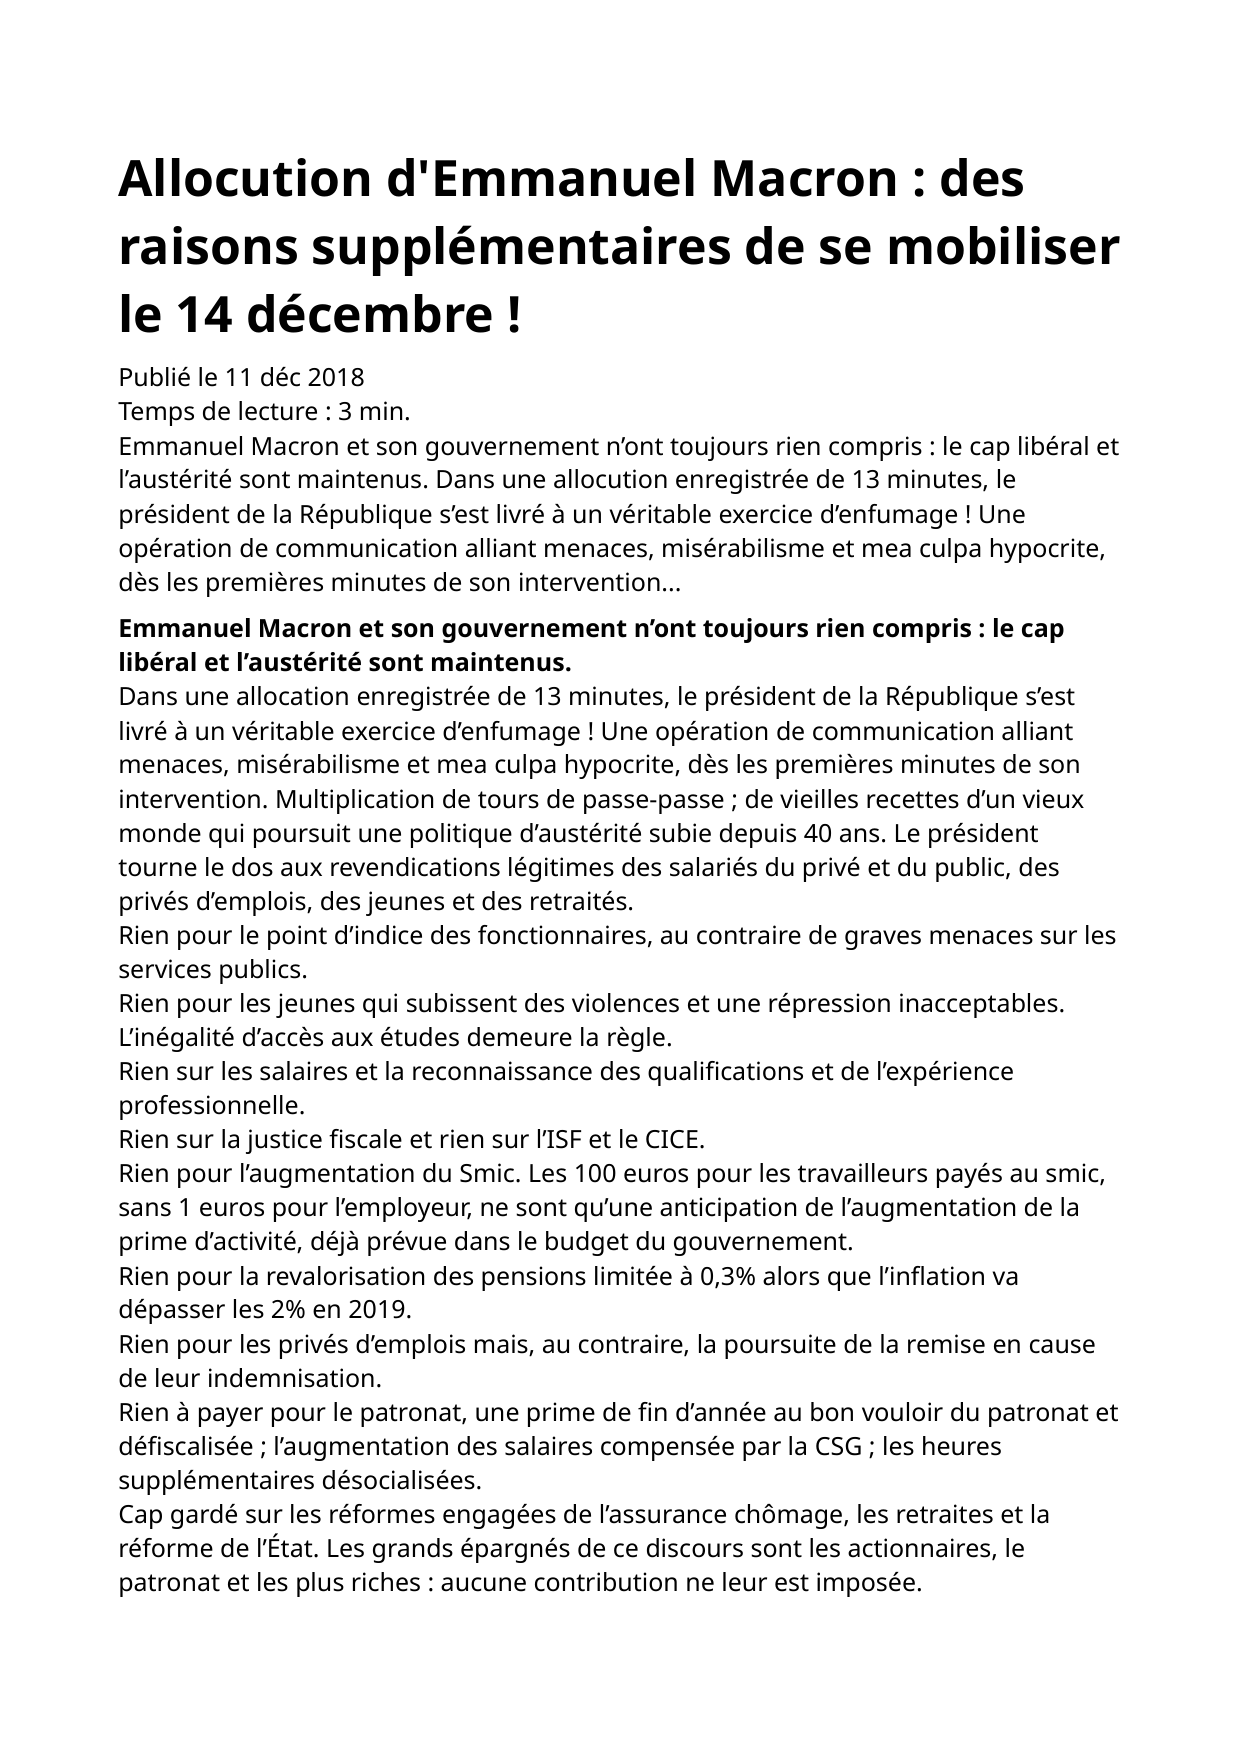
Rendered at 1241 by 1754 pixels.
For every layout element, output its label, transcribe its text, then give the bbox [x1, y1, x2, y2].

text Publié le 11 déc 2018 [118, 360, 1122, 394]
text Temps de lecture : 3 min. [118, 394, 1122, 428]
subtitle Allocution d'Emmanuel Macron : des raisons supplémentaires de se mobiliser le 14 décembre ! [118, 143, 1122, 347]
text Emmanuel Macron et son gouvernement n’ont toujours rien compris : le cap libéral et l’austérité sont maintenus. Dans une allocution enregistrée de 13 minutes, le président de la République s’est livré à un véritable exercice d’enfumage ! Une opération de communication alliant menaces, misérabilisme et mea culpa hypocrite, dès les premières minutes de son intervention... [118, 428, 1122, 598]
text Emmanuel Macron et son gouvernement n’ont toujours rien compris : le cap libéral et l’austérité sont maintenus. Dans une allocation enregistrée de 13 minutes, le président de la République s’est livré à un véritable exercice d’enfumage ! Une opération de communication alliant menaces, misérabilisme et mea culpa hypocrite, dès les premières minutes de son intervention. Multiplication de tours de passe-passe ; de vieilles recettes d’un vieux monde qui poursuit une politique d’austérité subie depuis 40 ans. Le président tourne le dos aux revendications légitimes des salariés du privé et du public, des privés d’emplois, des jeunes et des retraités. Rien pour le point d’indice des fonctionnaires, au contraire de graves menaces sur les services publics. Rien pour les jeunes qui subissent des violences et une répression inacceptables. L’inégalité d’accès aux études demeure la règle. Rien sur les salaires et la reconnaissance des qualifications et de l’expérience professionnelle. Rien sur la justice fiscale et rien sur l’ISF et le CICE. Rien pour l’augmentation du Smic. Les 100 euros pour les travailleurs payés au smic, sans 1 euros pour l’employeur, ne sont qu’une anticipation de l’augmentation de la prime d’activité, déjà prévue dans le budget du gouvernement. Rien pour la revalorisation des pensions limitée à 0,3% alors que l’inflation va dépasser les 2% en 2019. Rien pour les privés d’emplois mais, au contraire, la poursuite de la remise en cause de leur indemnisation. Rien à payer pour le patronat, une prime de fin d’année au bon vouloir du patronat et défiscalisée ; l’augmentation des salaires compensée par la CSG ; les heures supplémentaires désocialisées. Cap gardé sur les réformes engagées de l’assurance chômage, les retraites et la réforme de l’État. Les grands épargnés de ce discours sont les actionnaires, le patronat et les plus riches : aucune contribution ne leur est imposée. [118, 611, 1122, 1599]
